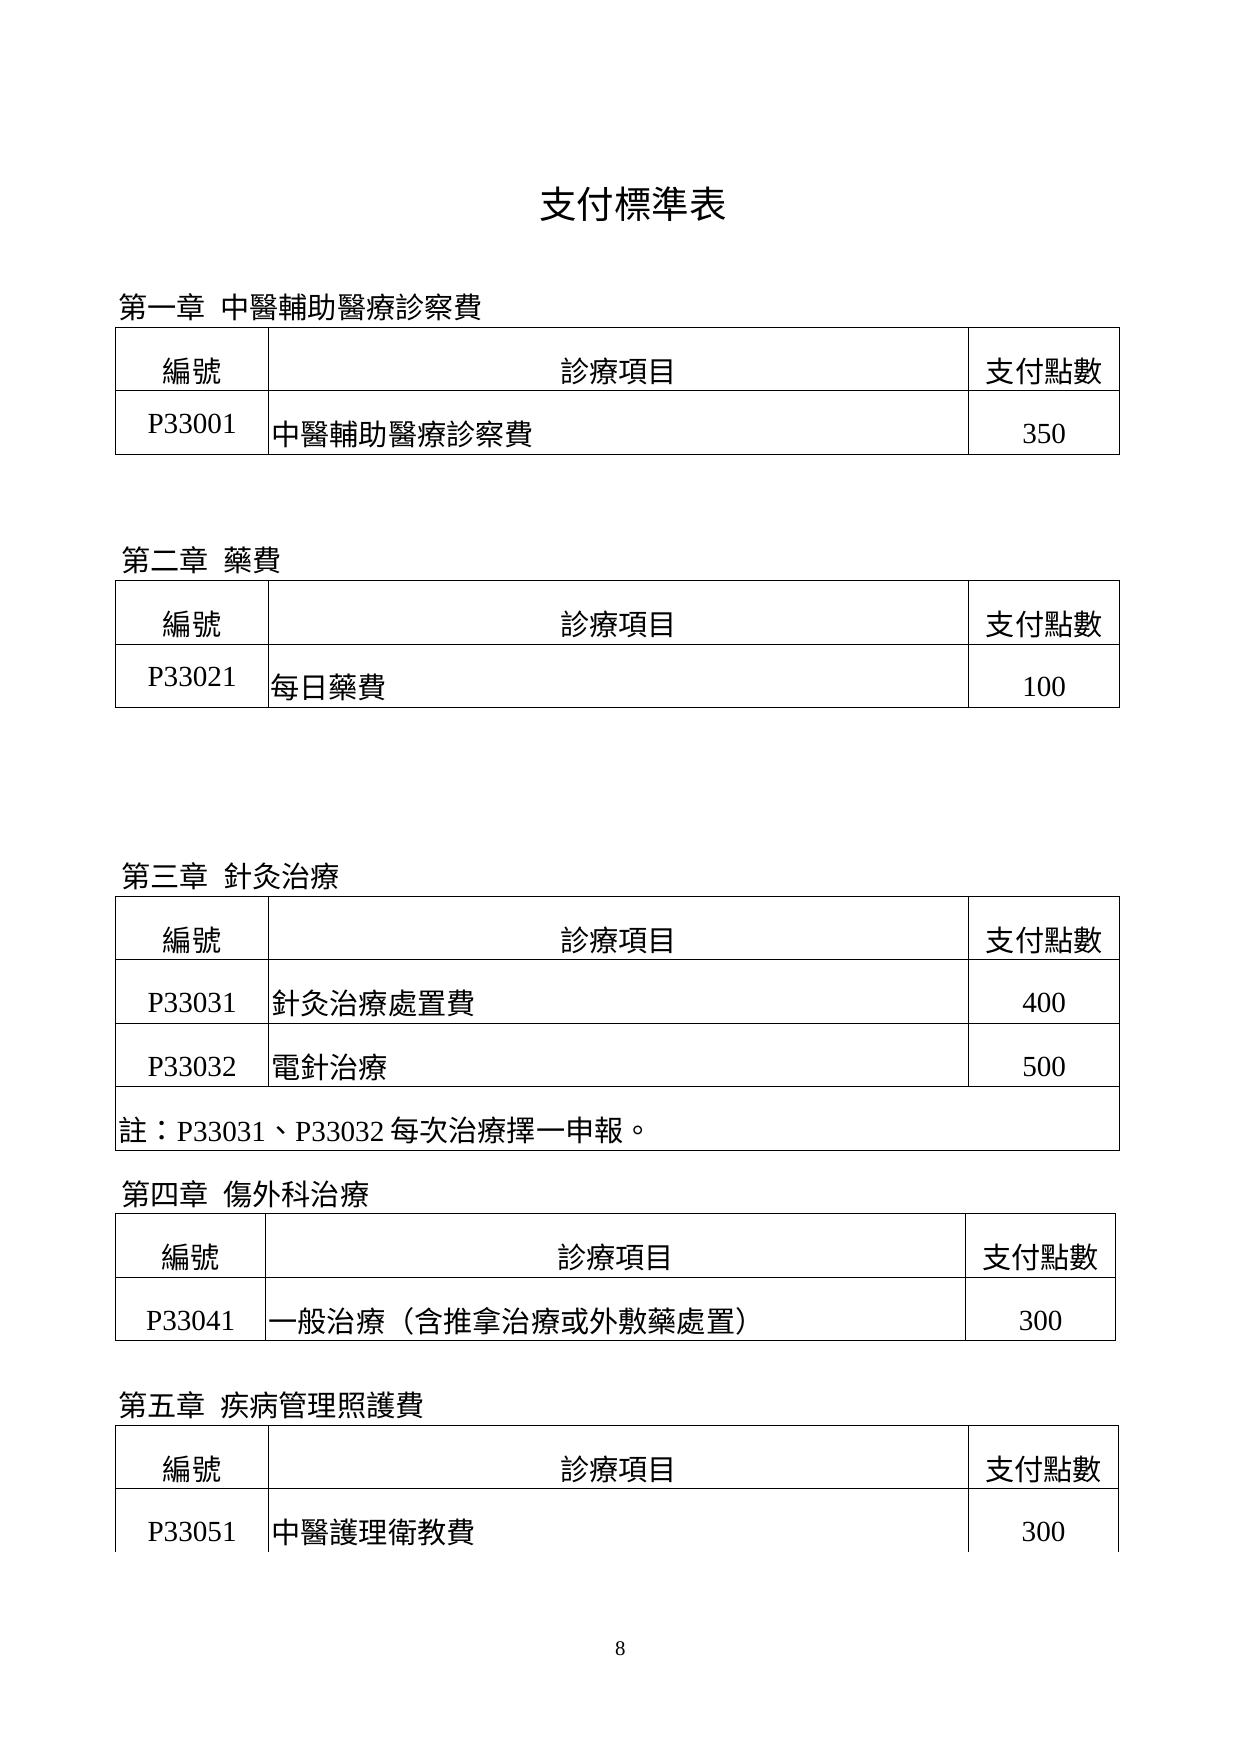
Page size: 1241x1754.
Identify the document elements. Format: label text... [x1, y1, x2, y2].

table_cell 一般治療（含推拿治療或外敷藥處置） [266, 1278, 965, 1340]
table_cell 350 [969, 391, 1119, 454]
table_cell 300 [966, 1278, 1115, 1340]
table_header 編號 [116, 1426, 268, 1488]
table_header 支付點數 [969, 897, 1119, 959]
table_cell 中醫輔助醫療診察費 [269, 391, 968, 454]
table_cell 電針治療 [269, 1024, 968, 1086]
table_cell 500 [969, 1024, 1119, 1086]
table_cell 300 [969, 1489, 1118, 1552]
table_header 診療項目 [266, 1214, 965, 1277]
table_header 診療項目 [269, 581, 968, 643]
table_cell 400 [969, 960, 1119, 1023]
table_header 診療項目 [269, 897, 968, 959]
table_cell P33031 [116, 960, 268, 1023]
text 第三章 針灸治療 [121, 833, 1122, 896]
table_header 編號 [116, 328, 268, 390]
text 第四章 傷外科治療 [121, 1151, 1122, 1213]
table_header 編號 [116, 1214, 265, 1277]
table_cell P33032 [116, 1024, 268, 1086]
table_header 編號 [116, 897, 268, 959]
table_cell 每日藥費 [269, 645, 968, 707]
table_cell P33041 [116, 1278, 265, 1340]
text 第二章 藥費 [121, 517, 1122, 580]
table_cell 100 [969, 645, 1119, 707]
text 支付標準表 [118, 175, 1147, 229]
table_header 診療項目 [269, 1426, 968, 1488]
table_cell P33001 [116, 391, 268, 454]
table_cell P33051 [116, 1489, 268, 1552]
table_header 診療項目 [269, 328, 968, 390]
table_cell 針灸治療處置費 [269, 960, 968, 1023]
table_cell 中醫護理衛教費 [269, 1489, 968, 1552]
table_header 支付點數 [969, 328, 1119, 390]
text 第一章 中醫輔助醫療診察費 [118, 264, 1122, 327]
table_cell P33021 [116, 645, 268, 707]
text 第五章 疾病管理照護費 [118, 1383, 1122, 1425]
table_header 支付點數 [969, 581, 1119, 643]
table_cell 註：P33031、P33032每次治療擇一申報。 [116, 1087, 1119, 1150]
table_header 編號 [116, 581, 268, 643]
table_header 支付點數 [966, 1214, 1115, 1277]
table_header 支付點數 [969, 1426, 1118, 1488]
